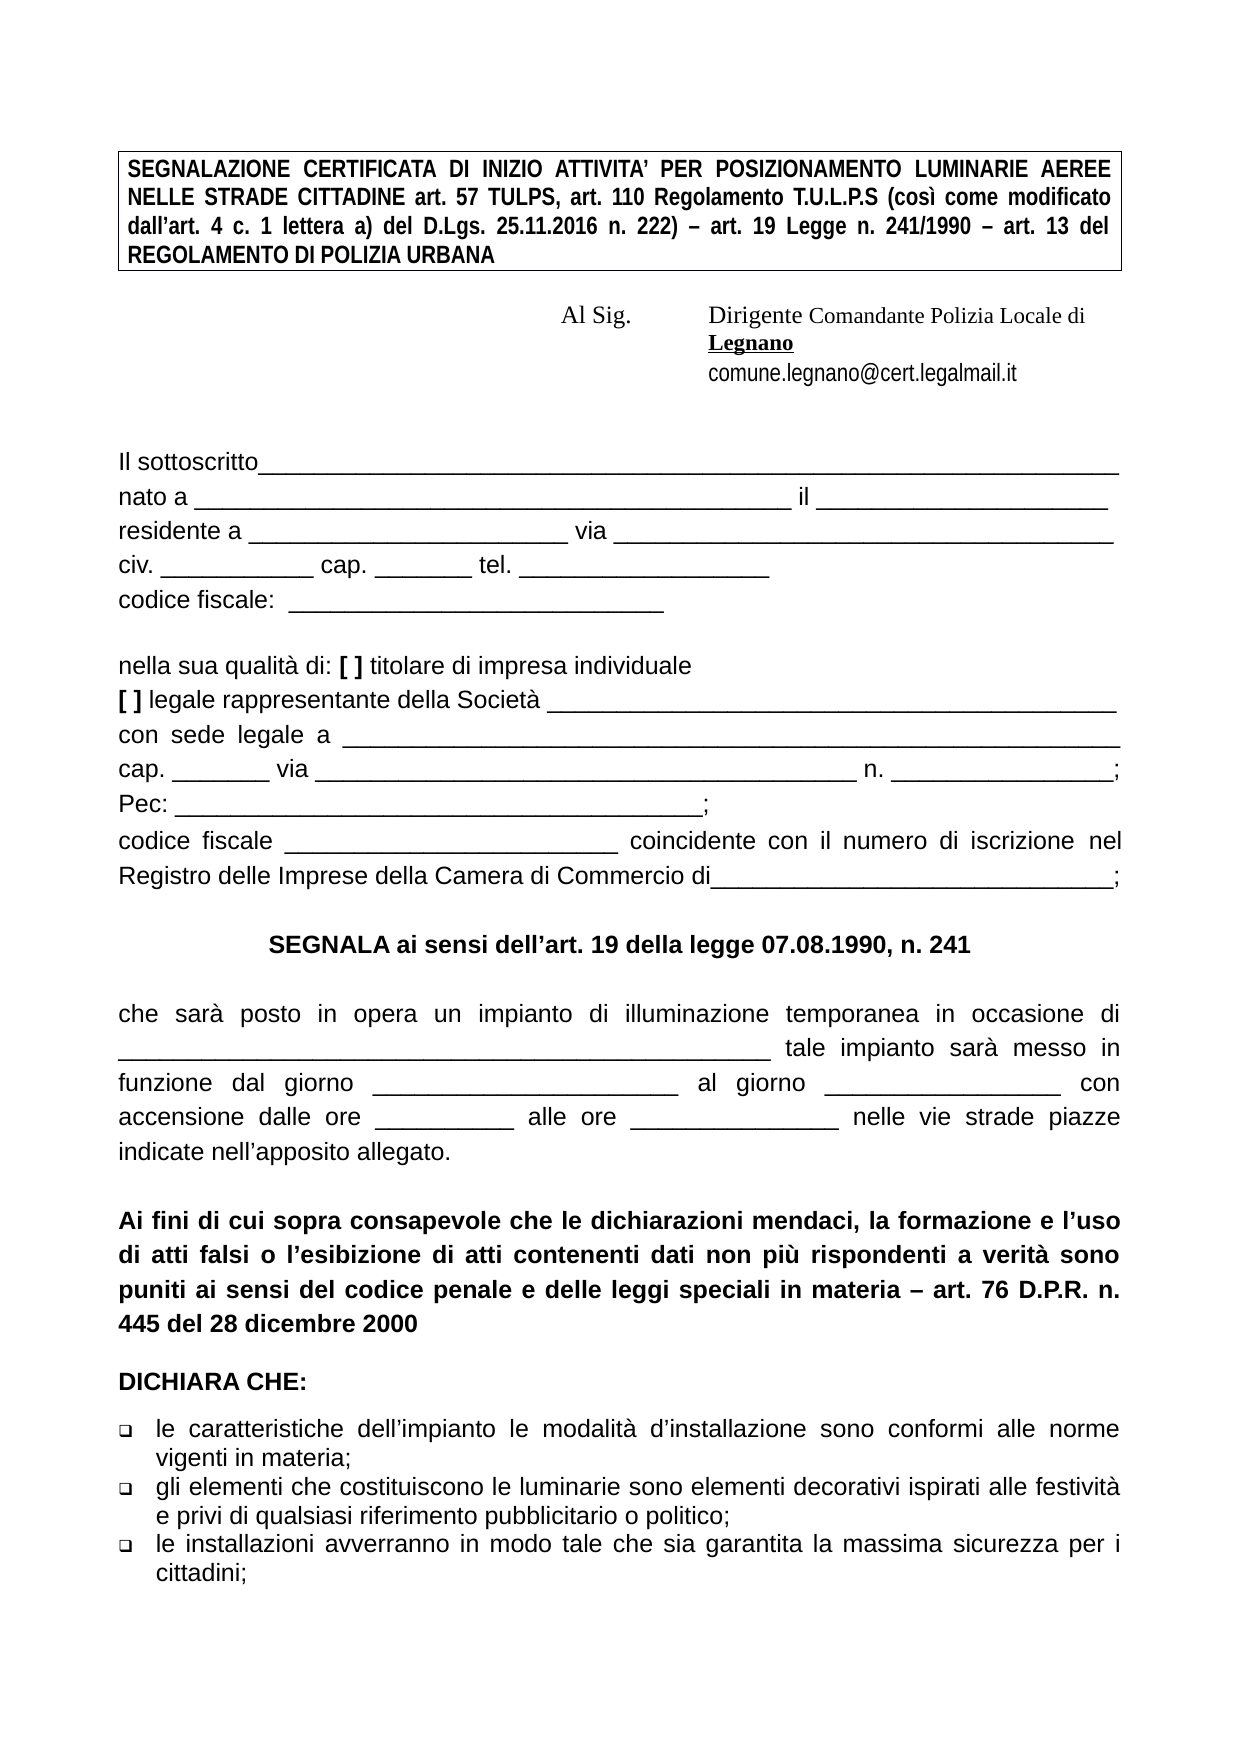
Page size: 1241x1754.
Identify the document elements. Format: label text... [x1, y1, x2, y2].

text codice fiscale ________________________ coincidente con il numero di iscrizione nel Registro delle Imprese della Camera di Commercio di_____________________________; [118, 826, 1122, 889]
list gli elementi che costituiscono le luminarie sono elementi decorativi ispirati alle festività e privi di qualsiasi riferimento pubblicitario o politico; [118, 1472, 1122, 1529]
list le caratteristiche dell’impianto le modalità d’installazione sono conformi alle norme vigenti in materia; [118, 1414, 1122, 1472]
subtitle DICHIARA CHE: [118, 1366, 1122, 1395]
text Il sottoscritto______________________________________________________________ [118, 447, 1122, 476]
text Al Sig. Dirigente Comandante Polizia Locale di Legnano [487, 300, 1122, 355]
text civ. ___________ cap. _______ tel. __________________ [118, 551, 1122, 579]
text Pec: ______________________________________; [118, 789, 1122, 818]
text nato a ___________________________________________ il _____________________ [118, 482, 1122, 510]
text Ai fini di cui sopra consapevole che le dichiarazioni mendaci, la formazione e l’uso di atti falsi o l’esibizione di atti contenenti dati non più rispondenti a verità sono puniti ai sensi del codice penale e delle leggi speciali in materia – art. 76 D.P.R. n. 445 del 28 dicembre 2000 [118, 1206, 1122, 1338]
text codice fiscale: ___________________________ [118, 585, 1122, 614]
text nella sua qualità di: [ ] titolare di impresa individuale [118, 651, 1122, 680]
text [ ] legale rappresentante della Società _________________________________________ [118, 686, 1122, 714]
text comune.legnano@cert.legalmail.it [561, 358, 1122, 387]
list le installazioni avverranno in modo tale che sia garantita la massima sicurezza per i cittadini; [118, 1529, 1122, 1587]
text che sarà posto in opera un impianto di illuminazione temporanea in occasione di _______________________________________________ tale impianto sarà messo in funzione dal giorno ______________________ al giorno _________________ con accensione dalle ore __________ alle ore _______________ nelle vie strade piazze indicate nell’apposito allegato. [118, 999, 1122, 1165]
subtitle SEGNALA ai sensi dell’art. 19 della legge 07.08.1990, n. 241 [118, 930, 1122, 958]
text SEGNALAZIONE CERTIFICATA DI INIZIO ATTIVITA’ PER POSIZIONAMENTO LUMINARIE AEREE NELLE STRADE CITTADINE art. 57 TULPS, art. 110 Regolamento T.U.L.P.S (così come modificato dall’art. 4 c. 1 lettera a) del D.Lgs. 25.11.2016 n. 222) – art. 19 Legge n. 241/1990 – art. 13 del REGOLAMENTO DI POLIZIA URBANA [119, 152, 1121, 270]
text residente a _______________________ via ____________________________________ [118, 516, 1122, 545]
text con sede legale a ________________________________________________________ cap. _______ via _______________________________________ n. ________________; [118, 720, 1122, 783]
